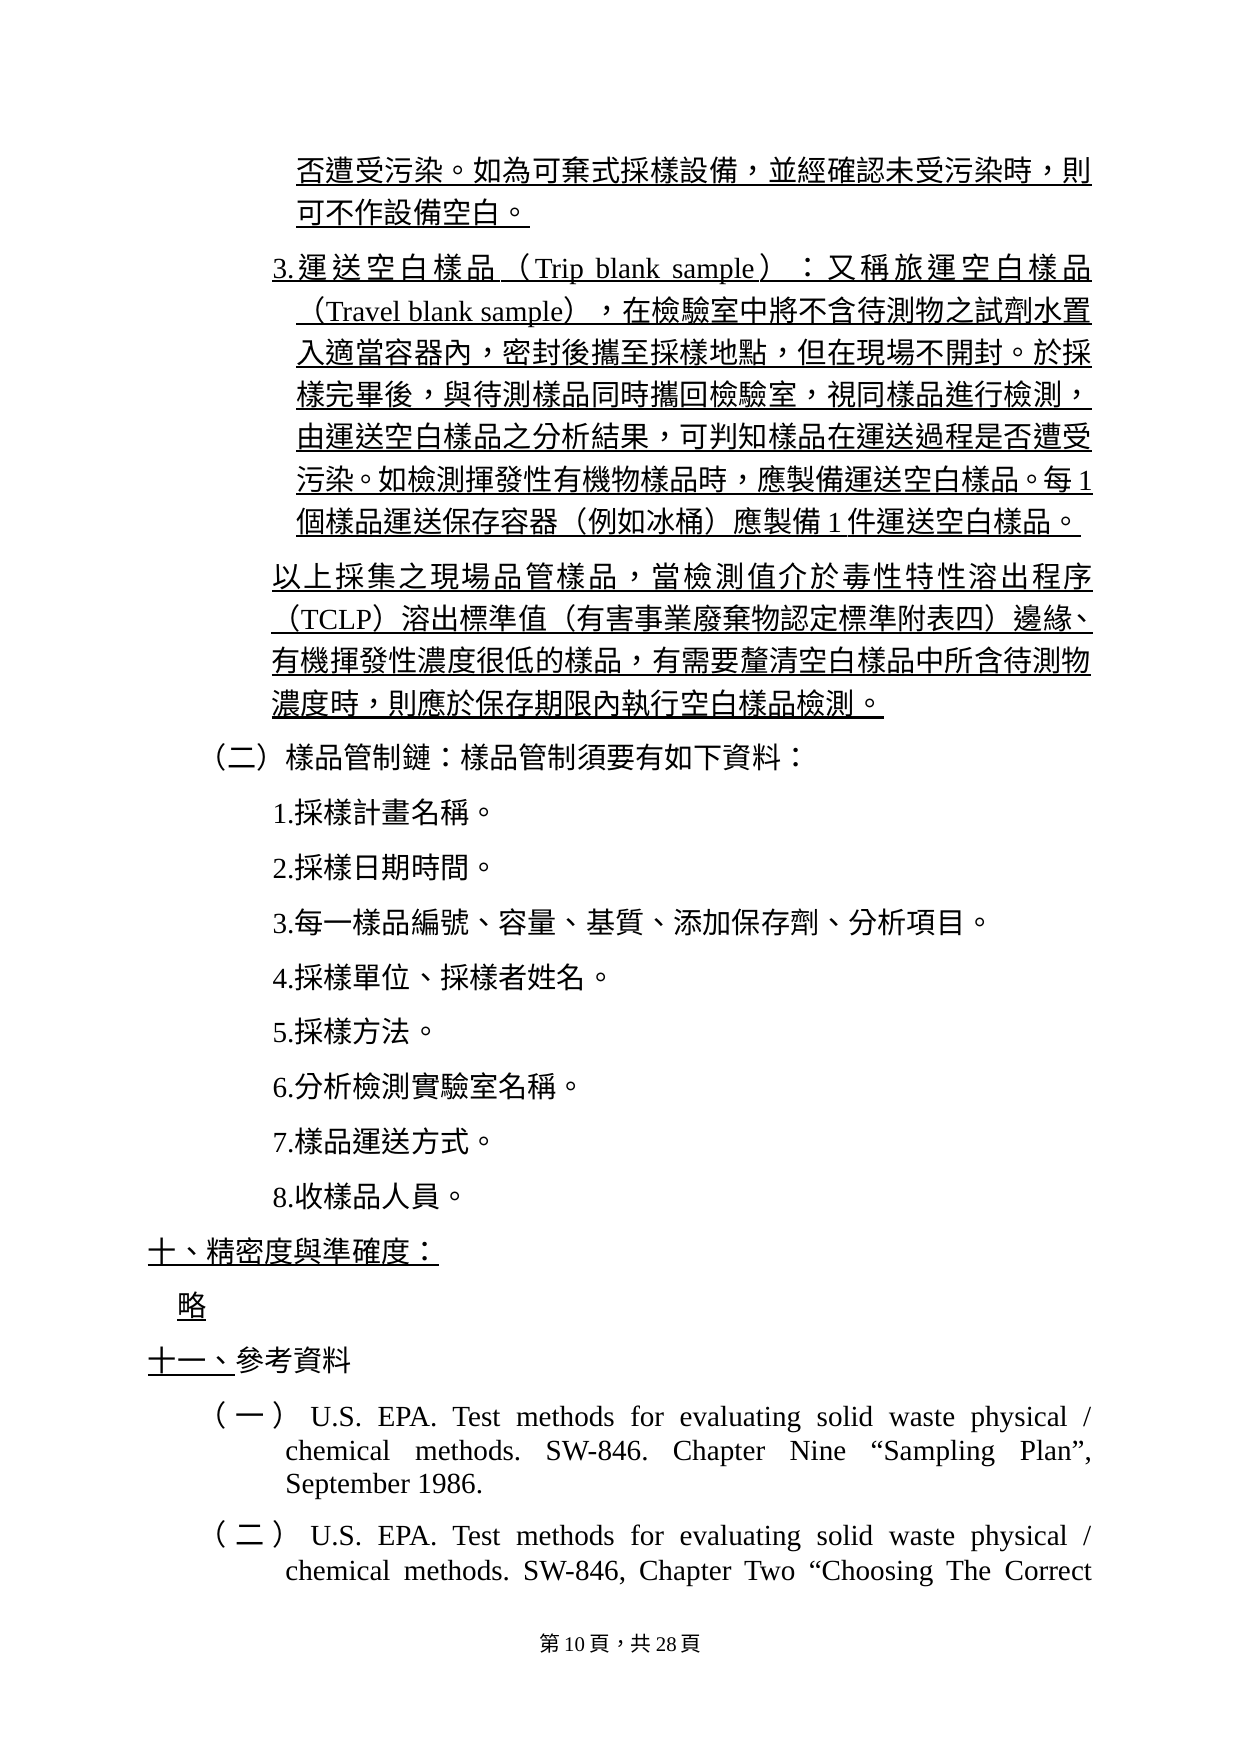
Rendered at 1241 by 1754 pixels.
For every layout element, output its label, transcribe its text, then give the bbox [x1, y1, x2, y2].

text 8.收樣品人員。 [272, 1173, 1092, 1216]
text 4.採樣單位、採樣者姓名。 [272, 954, 1092, 996]
subtitle 略 [148, 1283, 1092, 1325]
text （二）U.S. EPA. Test methods for evaluating solid waste physical / chemical methods. SW-846, Chapter Two “Choosing The Correct [198, 1512, 1092, 1586]
text 以上採集之現場品管樣品，當檢測值介於毒性特性溶出程序（TCLP）溶出標準值（有害事業廢棄物認定標準附表四）邊緣、有機揮發性濃度很低的樣品，有需要釐清空白樣品中所含待測物濃度時，則應於保存期限內執行空白樣品檢測。 [271, 634, 1092, 722]
subtitle 十、精密度與準確度： [148, 1228, 1092, 1270]
text 7.樣品運送方式。 [272, 1118, 1092, 1161]
text 3.運送空白樣品（Trip blank sample）：又稱旅運空白樣品（Travel blank sample），在檢驗室中將不含待測物之試劑水置入適當容器內，密封後攜至採樣地點，但在現場不開封。於採樣完畢後，與待測樣品同時攜回檢驗室，視同樣品進行檢測，由運送空白樣品之分析結果，可判知樣品在運送過程是否遭受污染。如檢測揮發性有機物樣品時，應製備運送空白樣品。每1個樣品運送保存容器（例如冰桶）應製備1件運送空白樣品。 [272, 245, 1092, 541]
text （一）U.S. EPA. Test methods for evaluating solid waste physical / chemical methods. SW-846. Chapter Nine “Sampling Plan”, September 1986. [198, 1392, 1092, 1499]
subtitle 十一、參考資料 [148, 1338, 1092, 1380]
text 6.分析檢測實驗室名稱。 [272, 1064, 1092, 1106]
text 2.採樣日期時間。 [272, 844, 1092, 887]
text 否遭受污染。如為可棄式採樣設備，並經確認未受污染時，則可不作設備空白。 [272, 148, 1092, 232]
text 以上採集之現場品管樣品，當檢測值介於毒性特性溶出程序（TCLP）溶出標準值（有害事業廢棄物認定標準附表四）邊緣、有機揮發性濃度很低的樣品，有需要釐清空白樣品中所含待測物濃度時，則應於保存期限內執行空白樣品檢測。 [271, 553, 1092, 632]
text 3.每一樣品編號、容量、基質、添加保存劑、分析項目。 [272, 899, 1092, 942]
text （二）樣品管制鏈：樣品管制須要有如下資料： [198, 735, 1092, 777]
text 5.採樣方法。 [272, 1009, 1092, 1051]
text 1.採樣計畫名稱。 [272, 790, 1092, 832]
